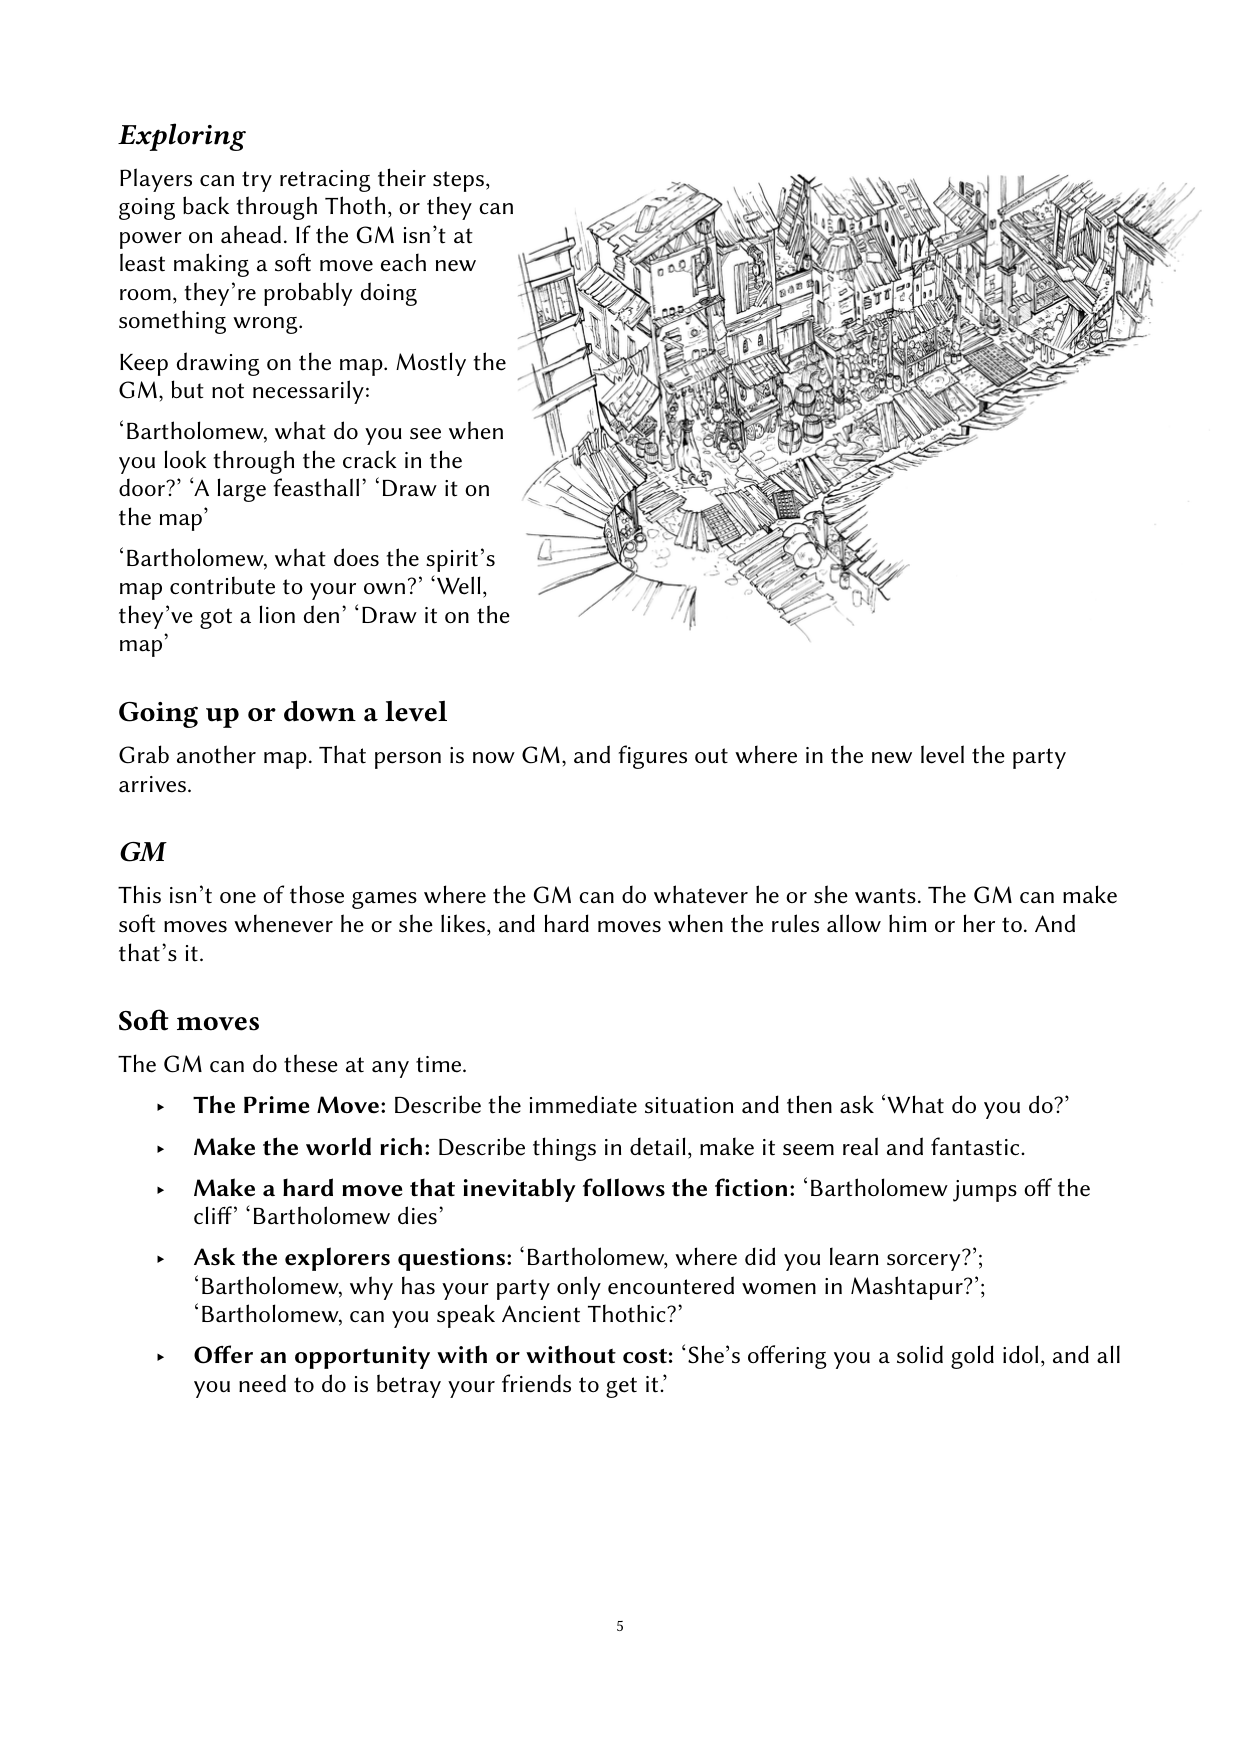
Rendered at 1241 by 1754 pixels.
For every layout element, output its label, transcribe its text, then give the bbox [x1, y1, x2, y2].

list Ask the explorers questions: ‘Bartholomew, where did you learn sorcery?’; ‘Bartholomew, why has your party only encountered women in Mashtapur?’; ‘Bartholomew, can you speak Ancient Thothic?’ [156, 1243, 1122, 1329]
text Keep drawing on the map. Mostly the GM, but not necessarily: [118, 348, 517, 405]
text Grab another map. That person is now GM, and figures out where in the new level the party arrives. [118, 741, 1122, 798]
list The Prime Move: Describe the immediate situation and then ask ‘What do you do?’ [156, 1091, 1122, 1120]
subtitle Exploring [118, 118, 1122, 151]
text ‘Bartholomew, what does the spirit’s map contribute to your own?’ ‘Well, they’ve got a lion den’ ‘Draw it on the map’ [118, 544, 517, 658]
text ‘Bartholomew, what do you see when you look through the crack in the door?’ ‘A large feasthall’ ‘Draw it on the map’ [118, 417, 517, 531]
subtitle Soft moves [118, 1005, 1122, 1038]
list Make the world rich: Describe things in detail, make it seem real and fantastic. [156, 1132, 1122, 1161]
subtitle Going up or down a level [118, 696, 1122, 729]
picture [517, 133, 1241, 672]
list Offer an opportunity with or without cost: ‘She’s offering you a solid gold idol, and all you need to do is betray your friends to get it.’ [156, 1341, 1122, 1398]
text The GM can do these at any time. [118, 1050, 1122, 1079]
text Players can try retracing their steps, going back through Thoth, or they can power on ahead. If the GM isn’t at least making a soft move each new room, they’re probably doing something wrong. [118, 164, 517, 335]
list Make a hard move that inevitably follows the fiction: ‘Bartholomew jumps off the cliff’ ‘Bartholomew dies’ [156, 1173, 1122, 1231]
text This isn’t one of those games where the GM can do whatever he or she wants. The GM can make soft moves whenever he or she likes, and hard moves when the rules allow him or her to. And that’s it. [118, 882, 1122, 967]
subtitle GM [118, 836, 1122, 869]
